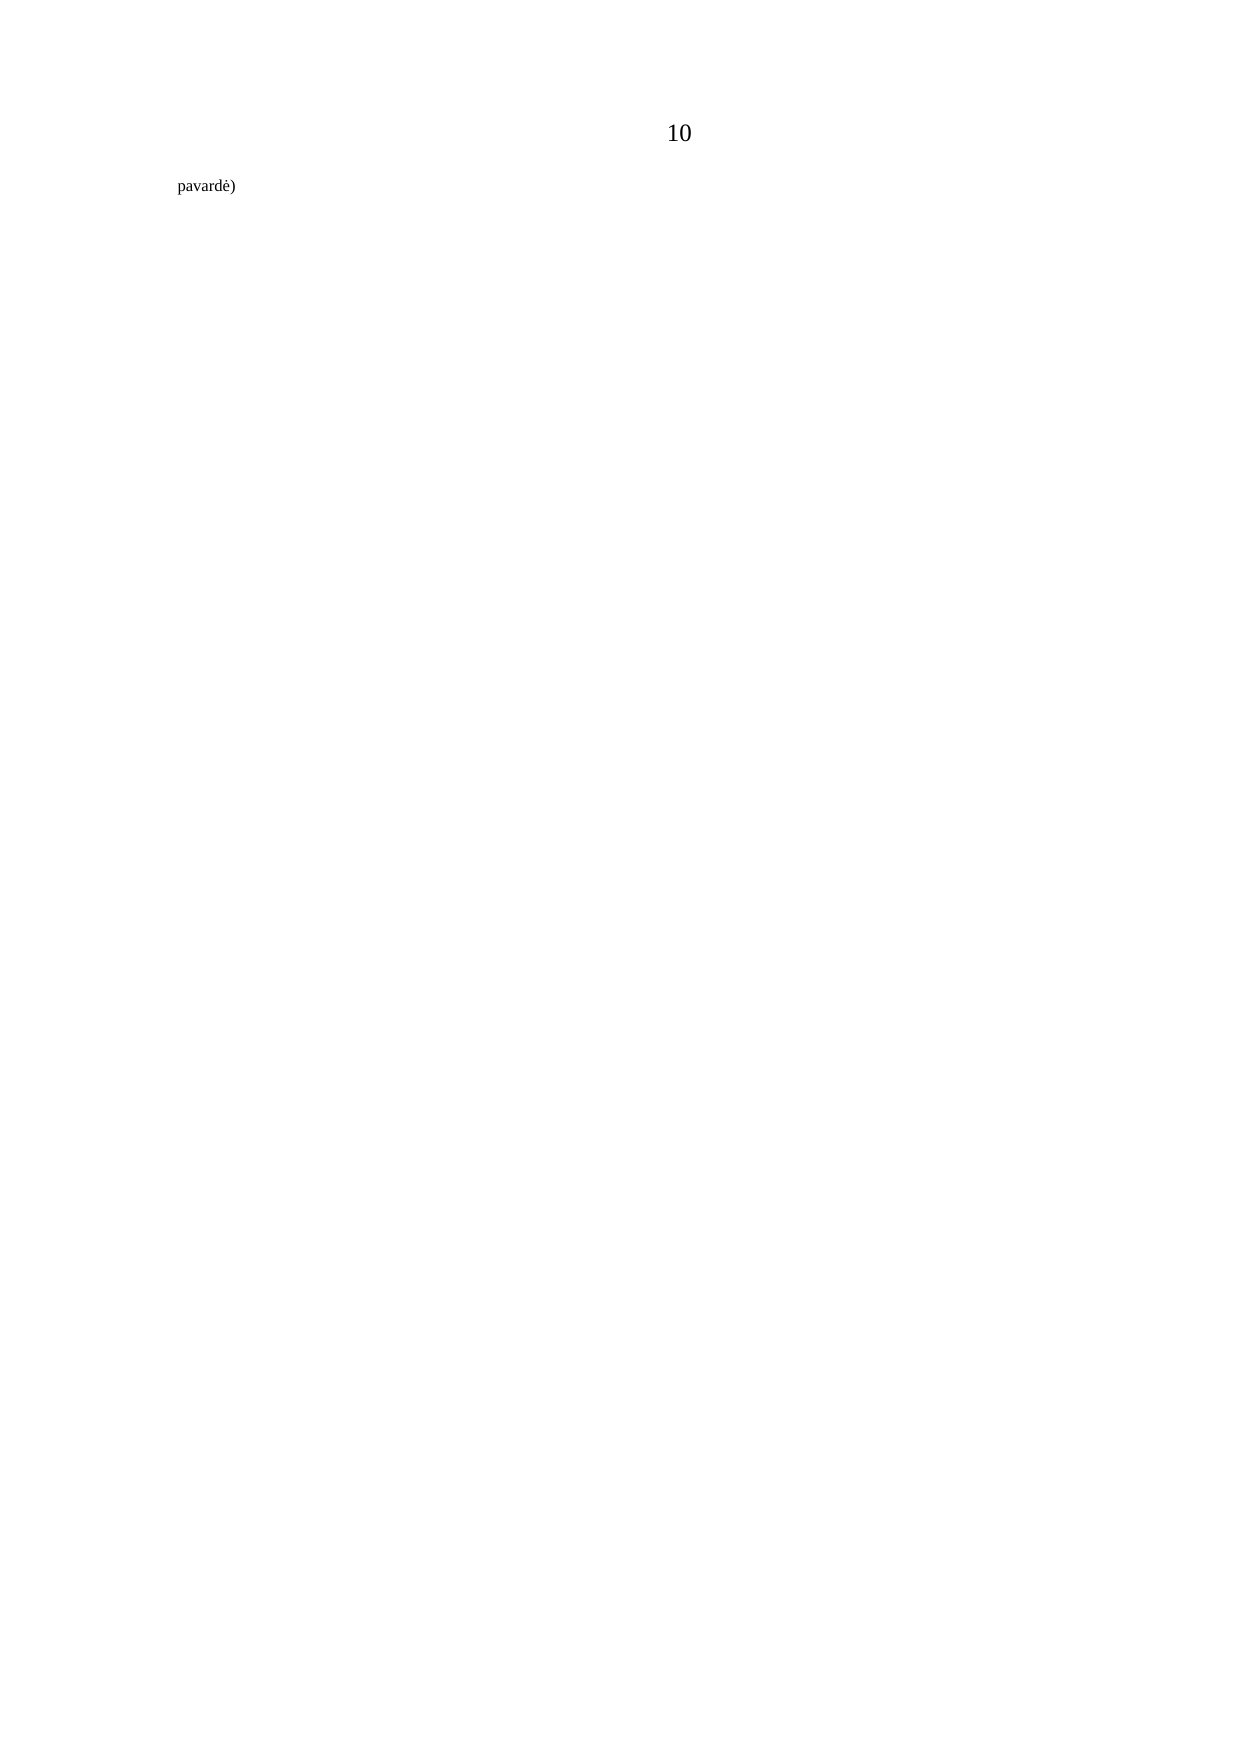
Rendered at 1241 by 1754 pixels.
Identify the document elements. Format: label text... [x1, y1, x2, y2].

text pavardė) [177, 176, 1181, 204]
